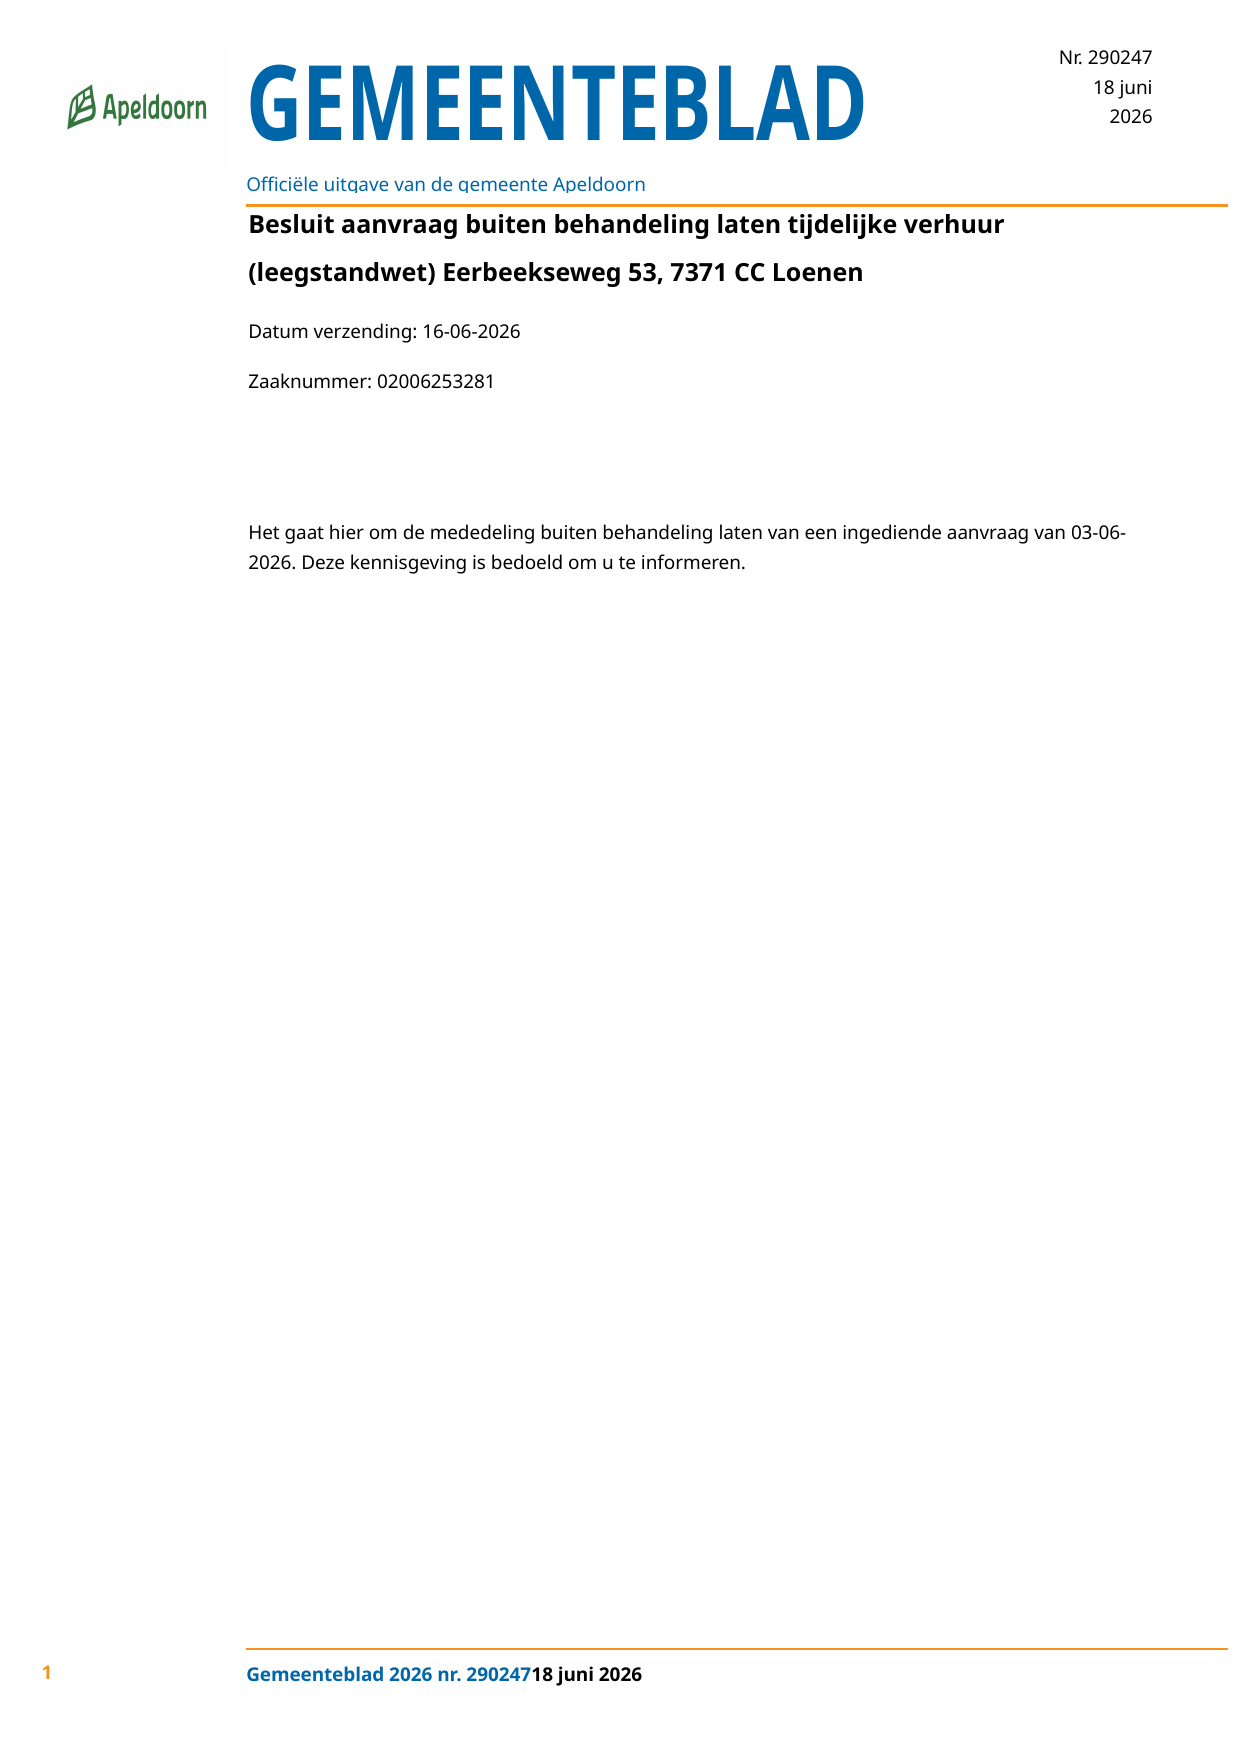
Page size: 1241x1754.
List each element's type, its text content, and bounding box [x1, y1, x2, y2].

text Zaaknummer: 02006253281 [248, 368, 1152, 394]
picture [41, 47, 231, 172]
text Het gaat hier om de mededeling buiten behandeling laten van een ingediende aanvraag van 03-06-2026. Deze kennisgeving is bedoeld om u te informeren. [248, 519, 1152, 575]
text Besluit aanvraag buiten behandeling laten tijdelijke verhuur (leegstandwet) Eerbeekseweg 53, 7371 CC Loenen [248, 207, 1152, 288]
text Datum verzending: 16-06-2026 [248, 318, 1152, 344]
